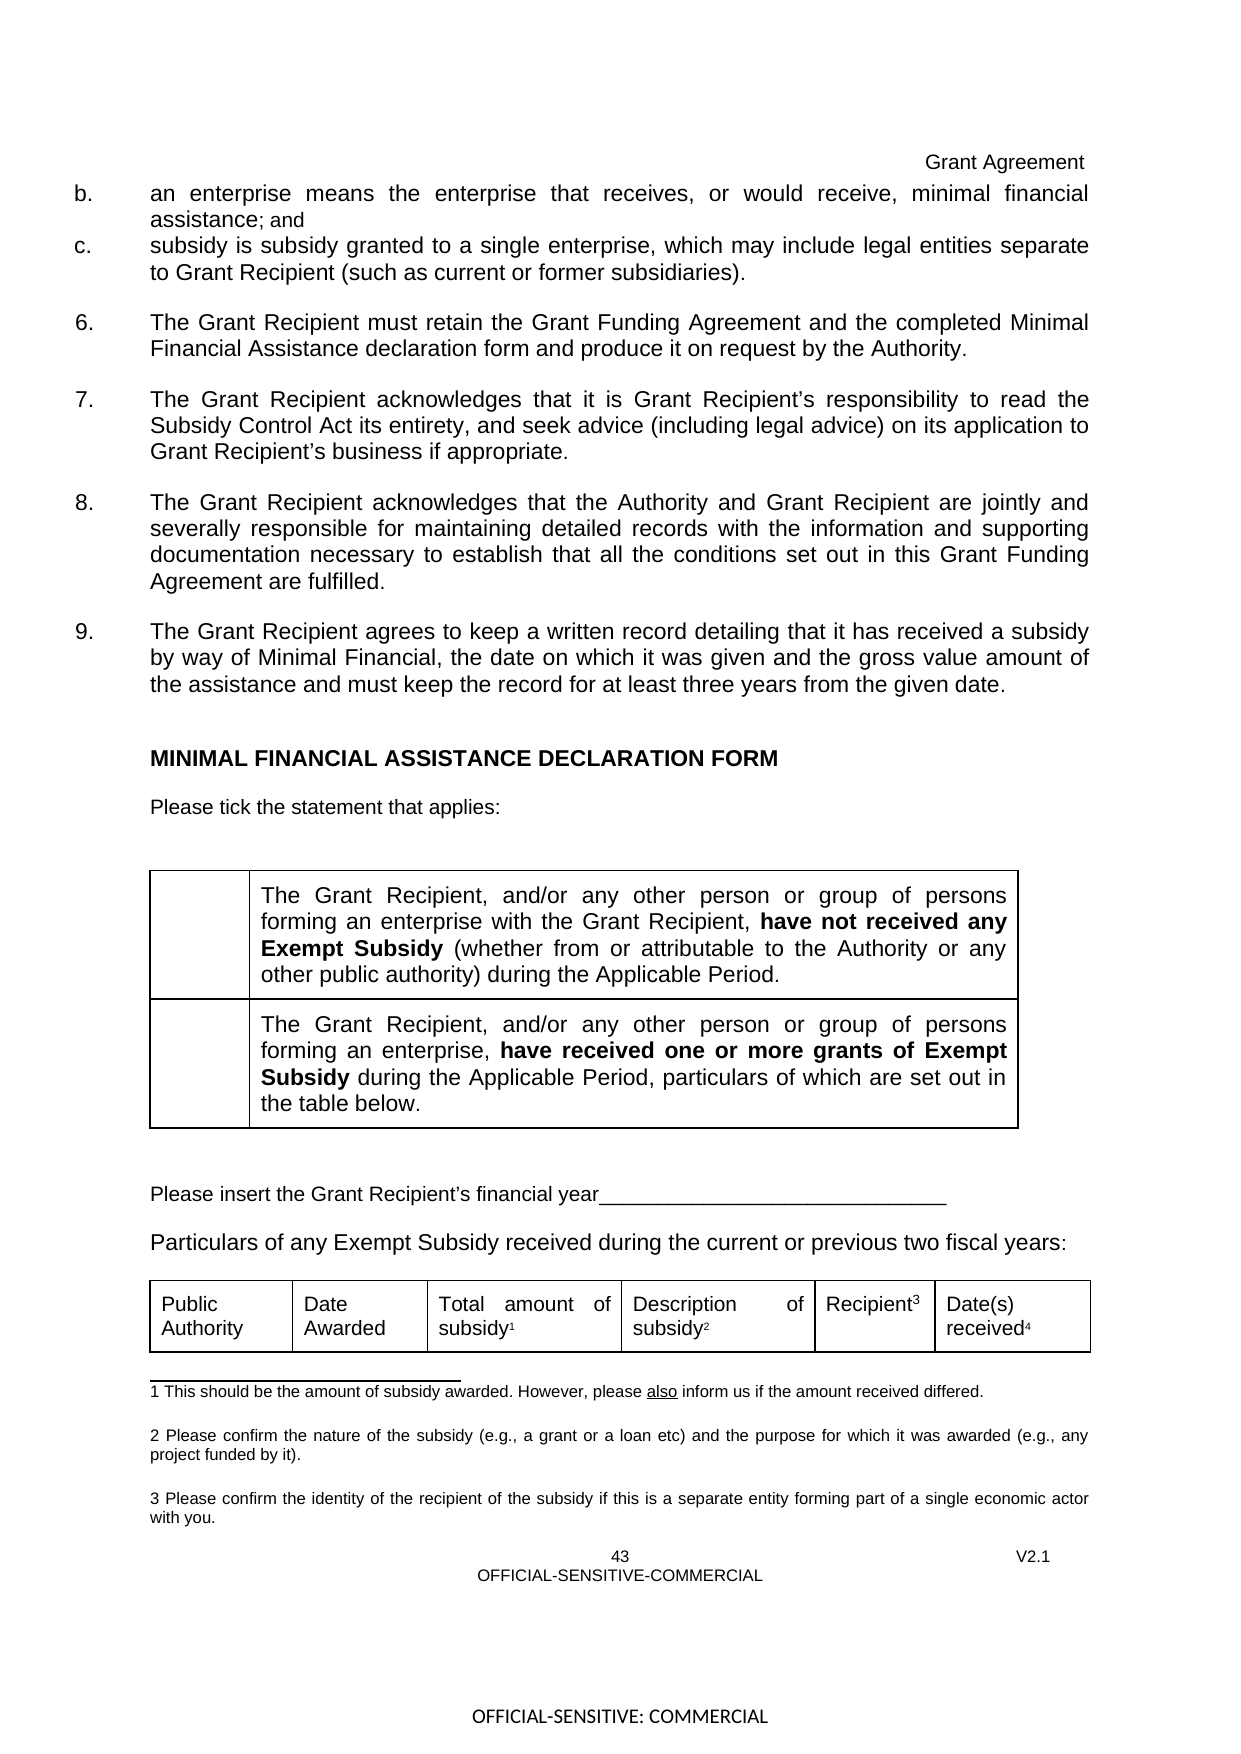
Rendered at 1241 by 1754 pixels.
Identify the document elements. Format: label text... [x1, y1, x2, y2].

table_cell The Grant Recipient, and/or any other person or group of persons forming an enterprise, have received one or more grants of Exempt Subsidy during the Applicable Period, particulars of which are set out in the table below. [250, 1000, 1017, 1127]
table_header Description of subsidy [622, 1281, 814, 1351]
table_header [151, 871, 249, 998]
table_header Date(s) received [936, 1281, 1090, 1351]
list The Grant Recipient agrees to keep a written record detailing that it has received a subsidy by way of Minimal Financial, the date on which it was given and the gross value amount of the assistance and must keep the record for at least three years from the given date. [75, 618, 1090, 697]
list subsidy is subsidy granted to a single enterprise, which may include legal entities separate to Grant Recipient (such as current or former subsidiaries). [74, 232, 1090, 285]
text Please tick the statement that applies: [150, 795, 1090, 819]
table_header Public Authority [151, 1281, 292, 1351]
table_header Recipient [816, 1281, 934, 1351]
list an enterprise means the enterprise that receives, or would receive, minimal financial assistance; and [74, 179, 1090, 232]
text Particulars of any Exempt Subsidy received during the current or previous two fiscal years: [150, 1229, 1090, 1256]
table_header The Grant Recipient, and/or any other person or group of persons forming an enterprise with the Grant Recipient, have not received any Exempt Subsidy (whether from or attributable to the Authority or any other public authority) during the Applicable Period. [250, 871, 1017, 998]
table_header Date Awarded [293, 1281, 427, 1351]
table_cell [151, 1000, 249, 1127]
text Please insert the Grant Recipient’s financial year______________________________ [150, 1181, 1090, 1205]
list The Grant Recipient must retain the Grant Funding Agreement and the completed Minimal Financial Assistance declaration form and produce it on request by the Authority. [75, 309, 1090, 362]
list The Grant Recipient acknowledges that it is Grant Recipient’s responsibility to read the Subsidy Control Act its entirety, and seek advice (including legal advice) on its application to Grant Recipient’s business if appropriate. [75, 386, 1090, 464]
text MINIMAL FINANCIAL ASSISTANCE DECLARATION FORM [150, 745, 1090, 771]
table_header Total amount of subsidy [428, 1281, 621, 1351]
list The Grant Recipient acknowledges that the Authority and Grant Recipient are jointly and severally responsible for maintaining detailed records with the information and supporting documentation necessary to establish that all the conditions set out in this Grant Funding Agreement are fulfilled. [75, 488, 1090, 594]
